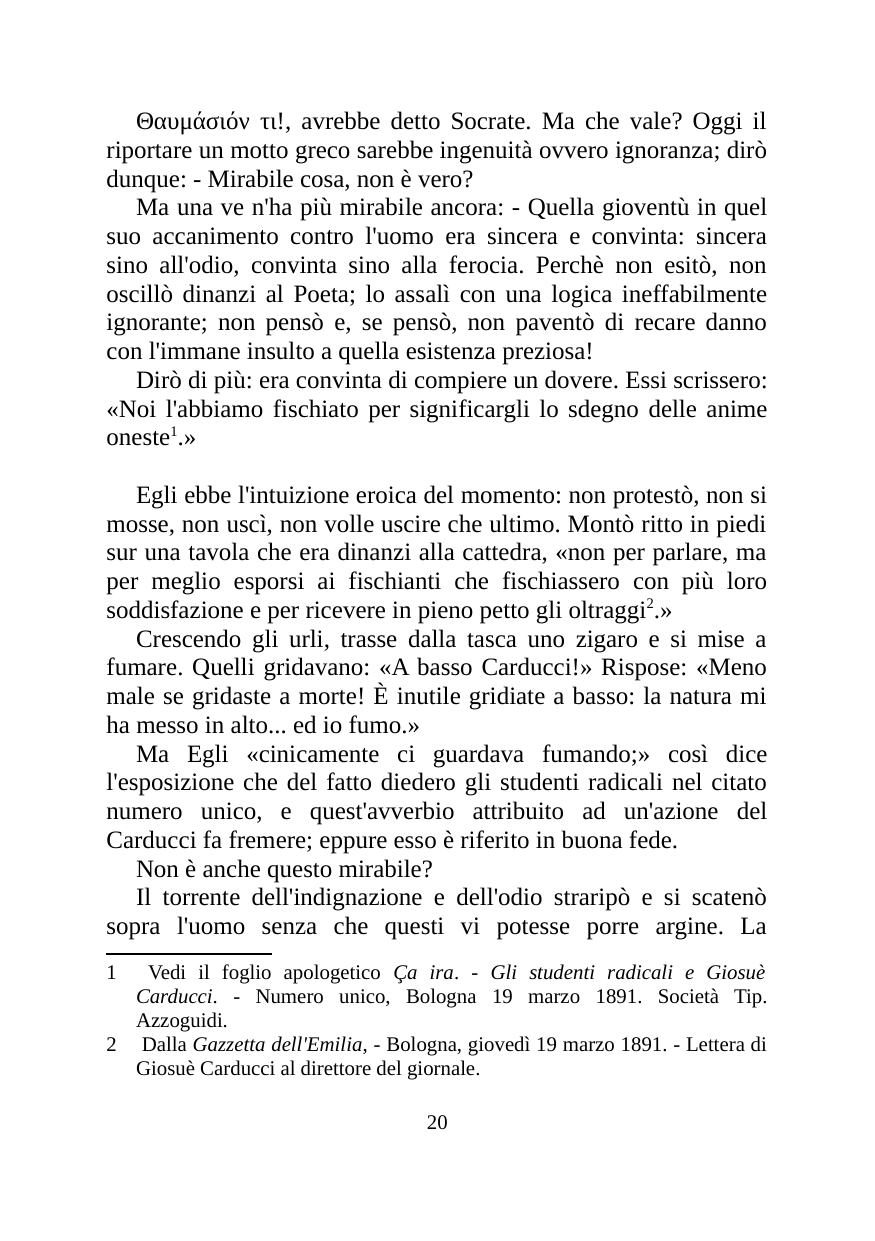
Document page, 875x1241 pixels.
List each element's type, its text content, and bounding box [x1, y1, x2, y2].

text Il torrente dell'indignazione e dell'odio straripò e si scatenò sopra l'uomo senza che questi vi potesse porre argine. La [106, 882, 768, 940]
text Dalla Gazzetta dell'Emilia, - Bologna, giovedì 19 marzo 1891. - Lettera di Giosuè Carducci al direttore del giornale. [106, 1032, 768, 1080]
text Dirò di più: era convinta di compiere un dovere. Essi scrissero: «Noi l'abbiamo fischiato per significargli lo sdegno delle anime oneste.» [106, 365, 768, 451]
text Egli ebbe l'intuizione eroica del momento: non protestò, non si mosse, non uscì, non volle uscire che ultimo. Montò ritto in piedi sur una tavola che era dinanzi alla cattedra, «non per parlare, ma per meglio esporsi ai fischianti che fischiassero con più loro soddisfazione e per ricevere in pieno petto gli oltraggi.» [106, 480, 768, 624]
text Non è anche questo mirabile? [106, 854, 768, 882]
text Crescendo gli urli, trasse dalla tasca uno zigaro e si mise a fumare. Quelli gridavano: «A basso Carducci!» Rispose: «Meno male se gridaste a morte! È inutile gridiate a basso: la natura mi ha messo in alto... ed io fumo.» [106, 624, 768, 739]
text Ma una ve n'ha più mirabile ancora: - Quella gioventù in quel suo accanimento contro l'uomo era sincera e convinta: sincera sino all'odio, convinta sino alla ferocia. Perchè non esitò, non oscillò dinanzi al Poeta; lo assalì con una logica ineffabilmente ignorante; non pensò e, se pensò, non paventò di recare danno con l'immane insulto a quella esistenza preziosa! [106, 192, 768, 365]
text Ma Egli «cinicamente ci guardava fumando;» così dice l'esposizione che del fatto diedero gli studenti radicali nel citato numero unico, e quest'avverbio attribuito ad un'azione del Carducci fa fremere; eppure esso è riferito in buona fede. [106, 739, 768, 854]
text Θαυμάσιόν τι!, avrebbe detto Socrate. Ma che vale? Oggi il riportare un motto greco sarebbe ingenuità ovvero ignoranza; dirò dunque: - Mirabile cosa, non è vero? [106, 106, 768, 192]
text Vedi il foglio apologetico Ça ira. - Gli studenti radicali e Giosuè Carducci. - Numero unico, Bologna 19 marzo 1891. Società Tip. Azzoguidi. [106, 960, 768, 1032]
